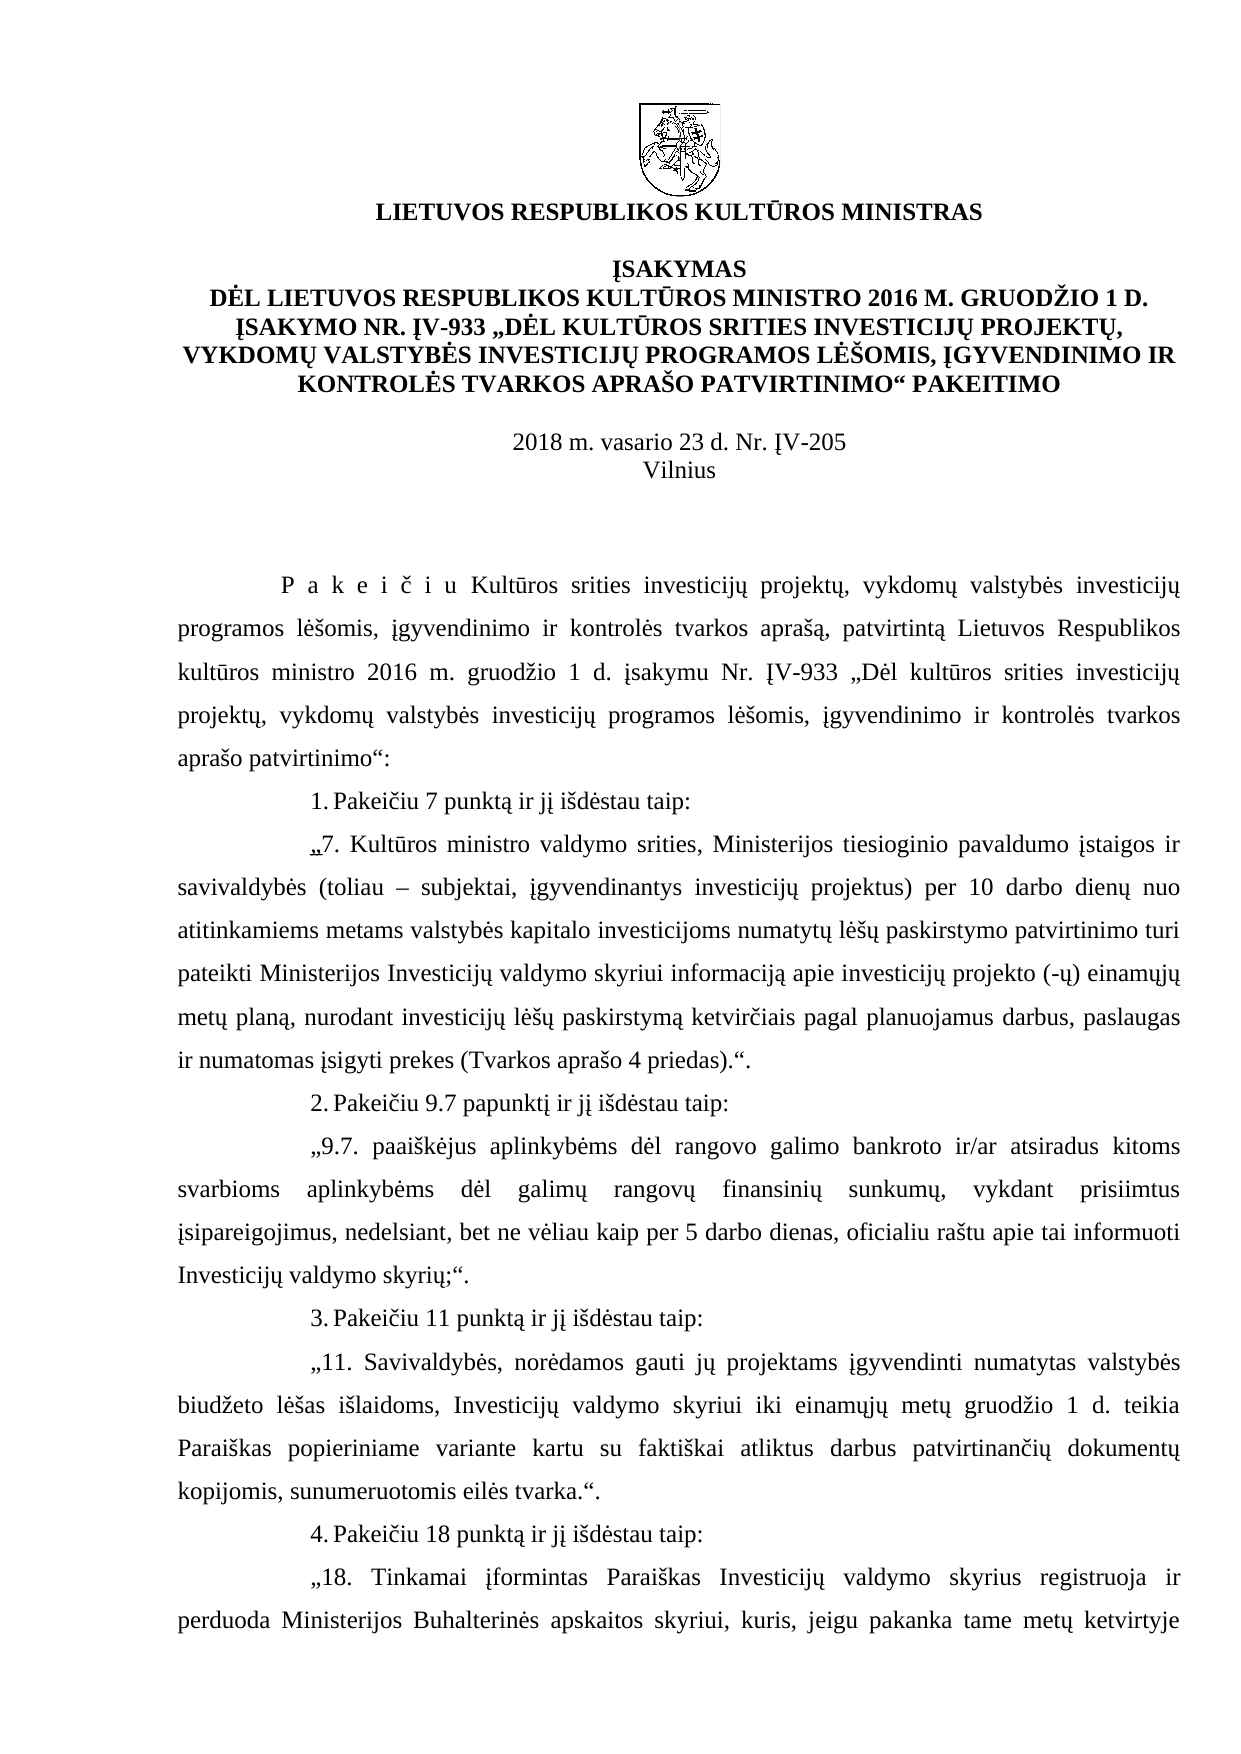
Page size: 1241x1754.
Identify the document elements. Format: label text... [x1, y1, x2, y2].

text „11. Savivaldybės, norėdamos gauti jų projektams įgyvendinti numatytas valstybės biudžeto lėšas išlaidoms, Investicijų valdymo skyriui iki einamųjų metų gruodžio 1 d. teikia Paraiškas popieriniame variante kartu su faktiškai atliktus darbus patvirtinančių dokumentų kopijomis, sunumeruotomis eilės tvarka.“. [177, 1347, 1181, 1505]
text Vilnius [177, 455, 1181, 484]
text 3. Pakeičiu 11 punktą ir jį išdėstau taip: [310, 1303, 1181, 1332]
text LIETUVOS RESPUBLIKOS KULTŪROS MINISTRAS [177, 197, 1181, 225]
text 4. Pakeičiu 18 punktą ir jį išdėstau taip: [310, 1519, 1181, 1548]
text „7. Kultūros ministro valdymo srities, Ministerijos tiesioginio pavaldumo įstaigos ir savivaldybės (toliau – subjektai, įgyvendinantys investicijų projektus) per 10 darbo dienų nuo atitinkamiems metams valstybės kapitalo investicijoms numatytų lėšų paskirstymo patvirtinimo turi pateikti Ministerijos Investicijų valdymo skyriui informaciją apie investicijų projekto (-ų) einamųjų metų planą, nurodant investicijų lėšų paskirstymą ketvirčiais pagal planuojamus darbus, paslaugas ir numatomas įsigyti prekes (Tvarkos aprašo 4 priedas).“. [177, 829, 1181, 1073]
text „18. Tinkamai įformintas Paraiškas Investicijų valdymo skyrius registruoja ir perduoda Ministerijos Buhalterinės apskaitos skyriui, kuris, jeigu pakanka tame metų ketvirtyje [177, 1562, 1181, 1634]
text 2018 m. vasario 23 d. Nr. ĮV-205 [177, 427, 1181, 455]
text DĖL lietuvos respublikos kultūros ministro 2016 m. GRUODŽio 1 d. įsakymo Nr. ĮV-933 „Dėl KULTŪROS SRITIES INVESTICIJŲ PROJEKTŲ, VYKDOMŲ VALSTYBĖS INVESTICIJŲ PROGRAMOS LĖŠOMIS, ĮGYVENDINIMO IR KONTROLĖS TVARKOS APRAŠO PATVIRTINIMO“ PAKEITIMO [177, 283, 1181, 398]
text 1. Pakeičiu 7 punktą ir jį išdėstau taip: [310, 786, 1181, 815]
text ĮSAKYMAS [177, 254, 1181, 283]
text P a k e i č i u Kultūros srities investicijų projektų, vykdomų valstybės investicijų programos lėšomis, įgyvendinimo ir kontrolės tvarkos aprašą, patvirtintą Lietuvos Respublikos kultūros ministro 2016 m. gruodžio 1 d. įsakymu Nr. ĮV-933 „Dėl kultūros srities investicijų projektų, vykdomų valstybės investicijų programos lėšomis, įgyvendinimo ir kontrolės tvarkos aprašo patvirtinimo“: [177, 570, 1181, 772]
text 2. Pakeičiu 9.7 papunktį ir jį išdėstau taip: [310, 1088, 1181, 1117]
text „9.7. paaiškėjus aplinkybėms dėl rangovo galimo bankroto ir/ar atsiradus kitoms svarbioms aplinkybėms dėl galimų rangovų finansinių sunkumų, vykdant prisiimtus įsipareigojimus, nedelsiant, bet ne vėliau kaip per 5 darbo dienas, oficialiu raštu apie tai informuoti Investicijų valdymo skyrių;“. [177, 1131, 1181, 1289]
